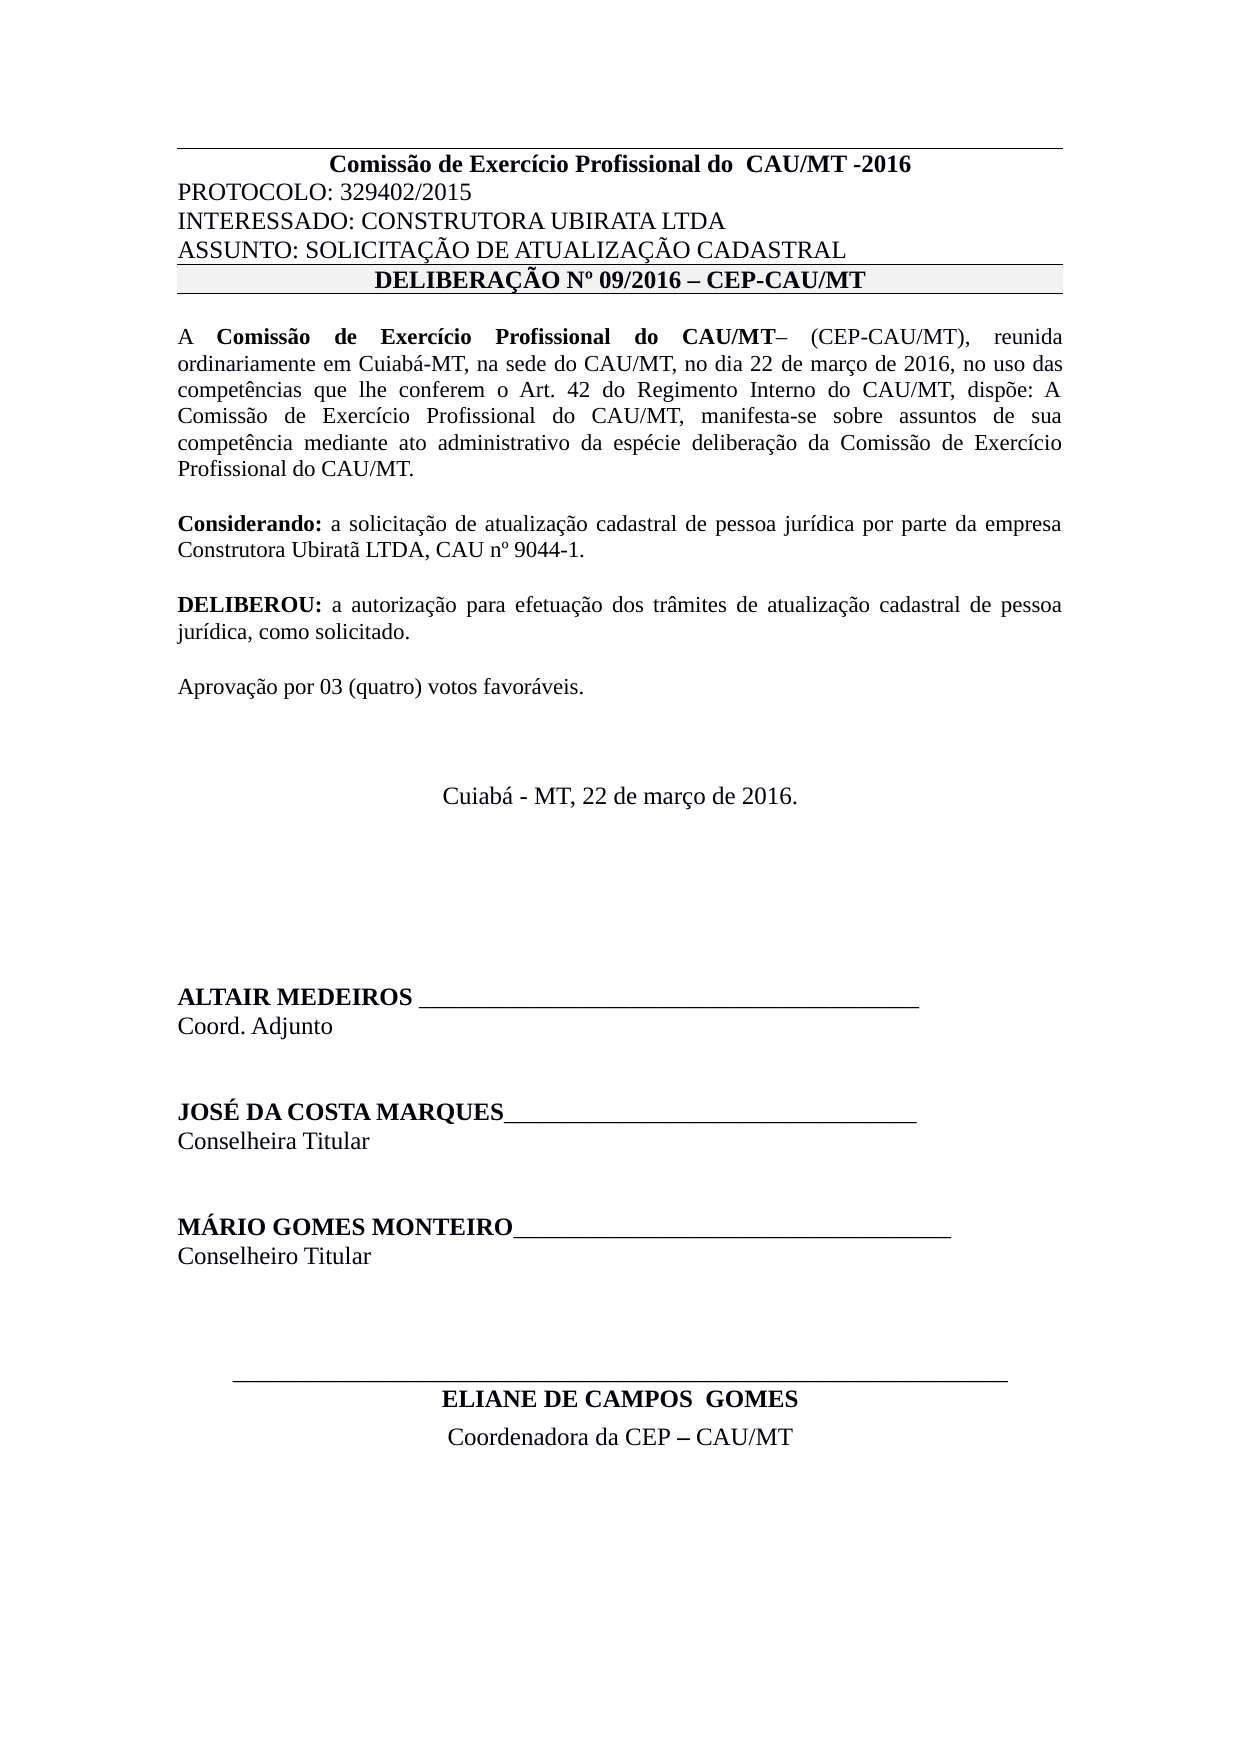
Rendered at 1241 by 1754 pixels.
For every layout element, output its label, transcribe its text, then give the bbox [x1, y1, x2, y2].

text DELIBERAÇÃO Nº 09/2016 – CEP-CAU/MT [177, 265, 1063, 293]
text PROTOCOLO: 329402/2015 [177, 177, 1063, 206]
text ASSUNTO: SOLICITAÇÃO DE ATUALIZAÇÃO CADASTRAL [177, 234, 1063, 264]
text JOSÉ DA COSTA MARQUES_________________________________ [177, 1097, 1063, 1126]
text ELIANE DE CAMPOS GOMES [177, 1384, 1063, 1413]
text Cuiabá - MT, 22 de março de 2016. [177, 781, 1063, 809]
text A Comissão de Exercício Profissional do CAU/MT– (CEP-CAU/MT), reunida ordinariamente em Cuiabá-MT, na sede do CAU/MT, no dia 22 de março de 2016, no uso das competências que lhe conferem o Art. 42 do Regimento Interno do CAU/MT, dispõe: A Comissão de Exercício Profissional do CAU/MT, manifesta-se sobre assuntos de sua competência mediante ato administrativo da espécie deliberação da Comissão de Exercício Profissional do CAU/MT. [177, 323, 1063, 481]
text Coordenadora da CEP – CAU/MT [177, 1413, 1063, 1451]
text Conselheiro Titular [177, 1241, 1063, 1269]
text Conselheira Titular [177, 1126, 1063, 1154]
text Considerando: a solicitação de atualização cadastral de pessoa jurídica por parte da empresa Construtora Ubiratã LTDA, CAU nº 9044-1. [177, 510, 1063, 563]
text Comissão de Exercício Profissional do CAU/MT -2016 [177, 149, 1063, 177]
text Aprovação por 03 (quatro) votos favoráveis. [177, 673, 1063, 699]
text Coord. Adjunto [177, 1011, 1063, 1039]
text DELIBEROU: a autorização para efetuação dos trâmites de atualização cadastral de pessoa jurídica, como solicitado. [177, 592, 1063, 644]
text INTERESSADO: CONSTRUTORA UBIRATA LTDA [177, 206, 1063, 234]
text ______________________________________________________________ [177, 1356, 1063, 1384]
text MÁRIO GOMES MONTEIRO___________________________________ [177, 1212, 1063, 1241]
text ALTAIR MEDEIROS ________________________________________ [177, 982, 1063, 1011]
